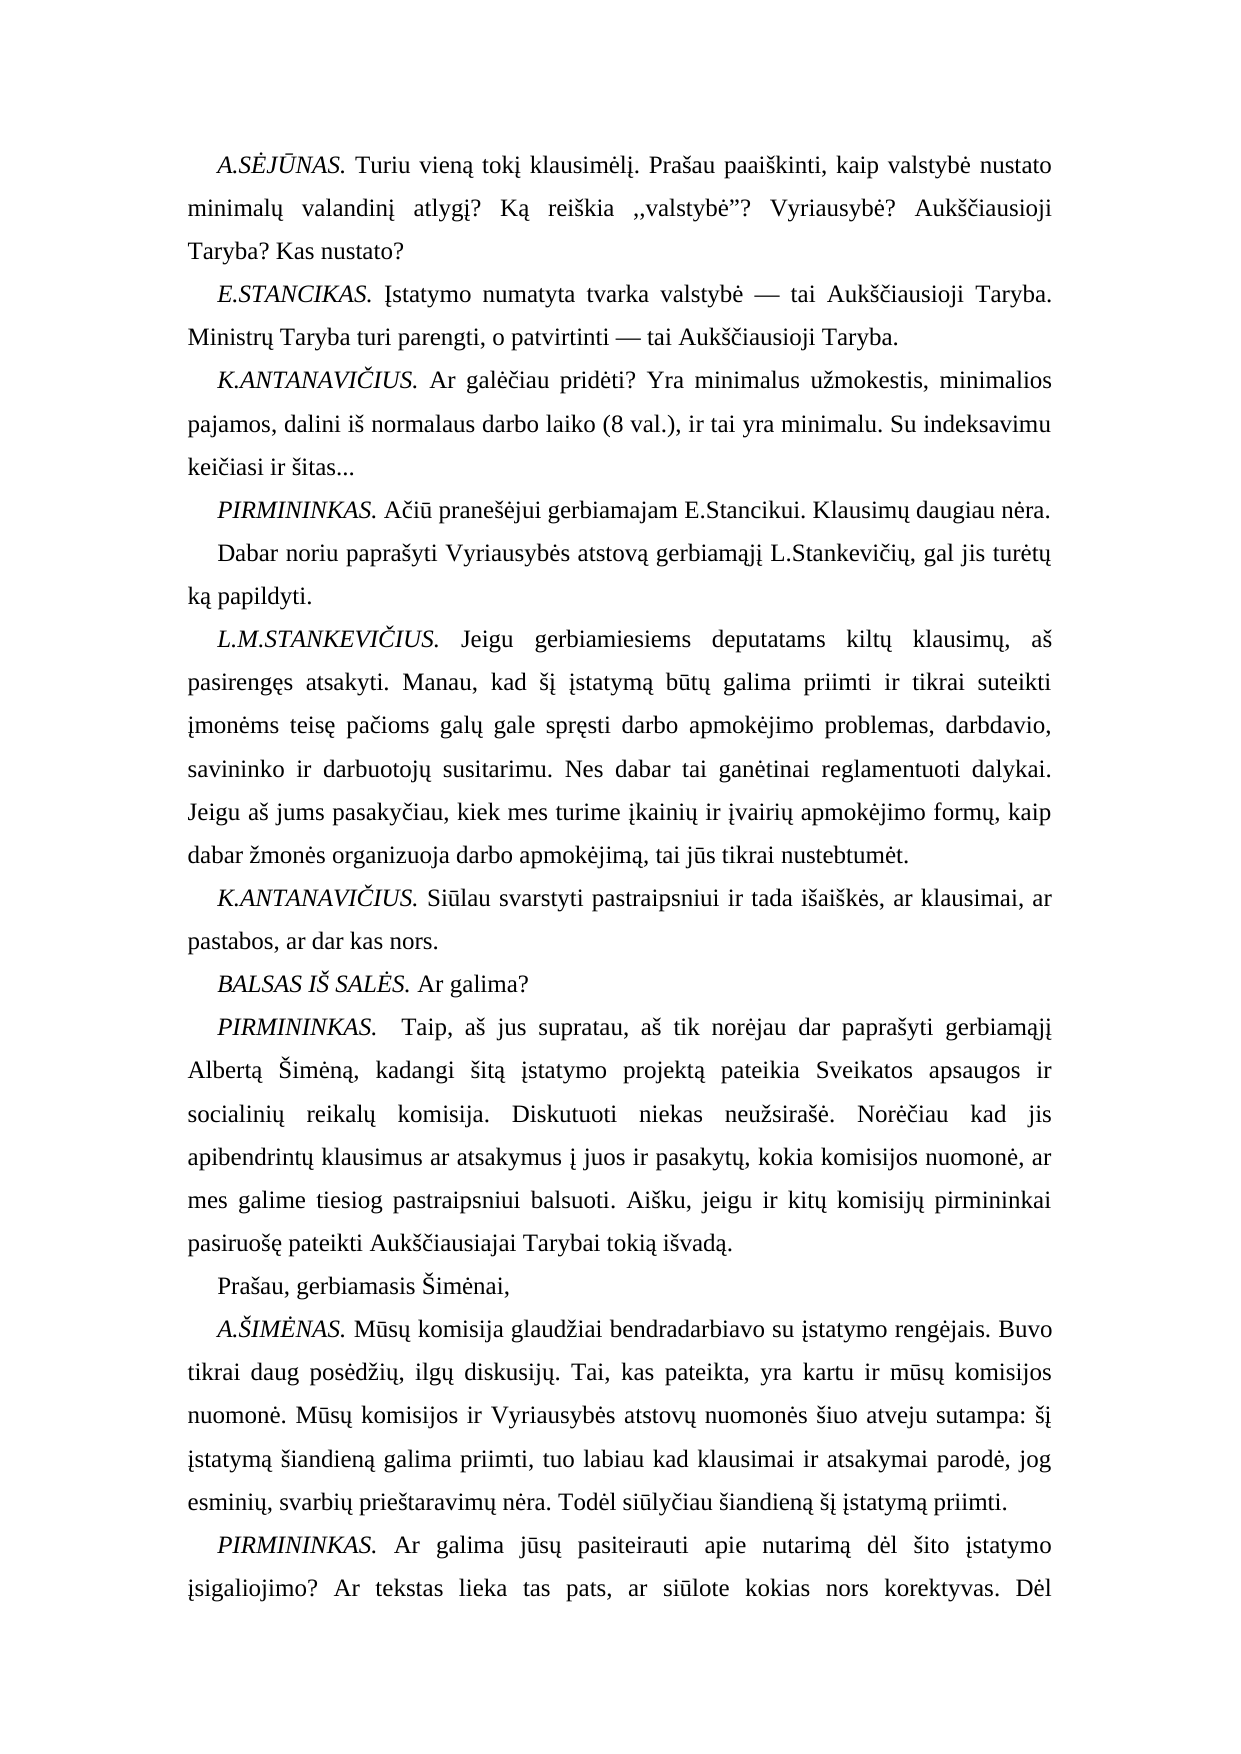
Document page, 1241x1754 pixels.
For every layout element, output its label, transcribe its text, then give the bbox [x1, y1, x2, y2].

text BALSAS IŠ SALĖS. Ar galima? [187, 969, 1053, 998]
text PIRMININKAS. Ačiū pranešėjui gerbiamajam E.Stancikui. Klausimų daugiau nėra. [187, 495, 1053, 524]
text L.M.STANKEVIČIUS. Jeigu gerbiamiesiems deputatams kiltų klausimų, aš pasirengęs atsakyti. Manau, kad šį įstatymą būtų galima priimti ir tikrai suteikti įmonėms teisę pačioms galų gale spręsti darbo apmokėjimo problemas, darbdavio, savininko ir darbuotojų susitarimu. Nes dabar tai ganėtinai reglamentuoti dalykai. Jeigu aš jums pasakyčiau, kiek mes turime įkainių ir įvairių apmokėjimo formų, kaip dabar žmonės organizuoja darbo apmokėjimą, tai jūs tikrai nustebtumėt. [187, 624, 1053, 869]
text E.STANCIKAS. Įstatymo numatyta tvarka valstybė — tai Aukščiausioji Taryba. Ministrų Taryba turi parengti, o patvirtinti — tai Aukščiausioji Taryba. [187, 279, 1053, 351]
text PIRMININKAS. Taip, aš jus supratau, aš tik norėjau dar paprašyti gerbiamąjį Albertą Šimėną, kadangi šitą įstatymo projektą pateikia Sveikatos apsaugos ir socialinių reikalų komisija. Diskutuoti niekas neužsirašė. Norėčiau kad jis apibendrintų klausimus ar atsakymus į juos ir pasakytų, kokia komisijos nuomonė, ar mes galime tiesiog pastraipsniui balsuoti. Aišku, jeigu ir kitų komisijų pirmininkai pasiruošę pateikti Aukščiausiajai Tarybai tokią išvadą. [187, 1012, 1053, 1257]
text A.SĖJŪNAS. Turiu vieną tokį klausimėlį. Prašau paaiškinti, kaip valstybė nustato minimalų valandinį atlygį? Ką reiškia ,,valstybė”? Vyriausybė? Aukščiausioji Taryba? Kas nustato? [187, 150, 1053, 265]
text Dabar noriu paprašyti Vyriausybės atstovą gerbiamąjį L.Stankevičių, gal jis turėtų ką papildyti. [187, 538, 1053, 610]
text PIRMININKAS. Ar galima jūsų pasiteirauti apie nutarimą dėl šito įstatymo įsigaliojimo? Ar tekstas lieka tas pats, ar siūlote kokias nors korektyvas. Dėl [187, 1530, 1053, 1602]
text A.ŠIMĖNAS. Mūsų komisija glaudžiai bendradarbiavo su įstatymo rengėjais. Buvo tikrai daug posėdžių, ilgų diskusijų. Tai, kas pateikta, yra kartu ir mūsų komisijos nuomonė. Mūsų komisijos ir Vyriausybės atstovų nuomonės šiuo atveju sutampa: šį įstatymą šiandieną galima priimti, tuo labiau kad klausimai ir atsakymai parodė, jog esminių, svarbių prieštaravimų nėra. Todėl siūlyčiau šiandieną šį įstatymą priimti. [187, 1314, 1053, 1516]
text K.ANTANAVIČIUS. Ar galėčiau pridėti? Yra minimalus užmokestis, minimalios pajamos, dalini iš normalaus darbo laiko (8 val.), ir tai yra minimalu. Su indeksavimu keičiasi ir šitas... [187, 366, 1053, 481]
text Prašau, gerbiamasis Šimėnai, [187, 1271, 1053, 1300]
text K.ANTANAVIČIUS. Siūlau svarstyti pastraipsniui ir tada išaiškės, ar klausimai, ar pastabos, ar dar kas nors. [187, 883, 1053, 955]
